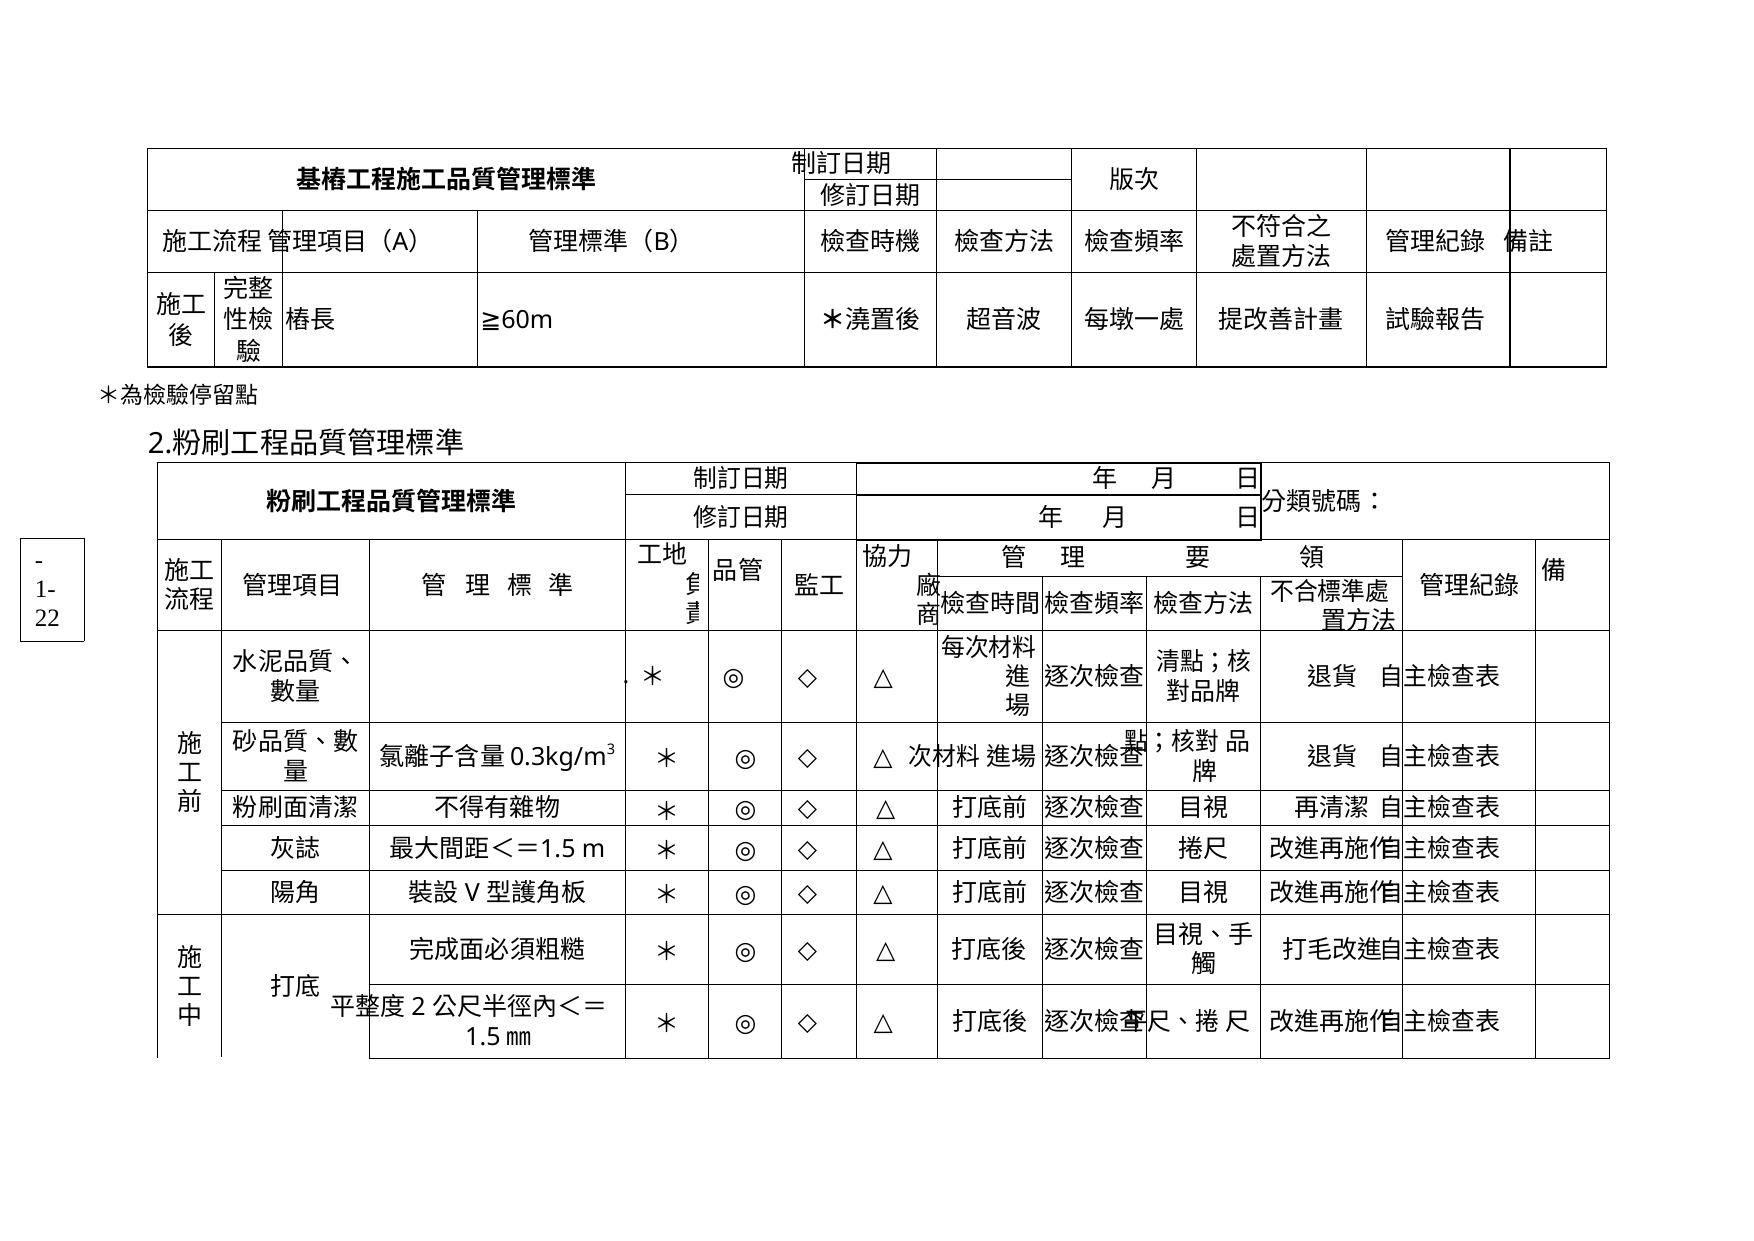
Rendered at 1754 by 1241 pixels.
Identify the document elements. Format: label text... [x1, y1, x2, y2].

table_cell △ [857, 826, 937, 870]
table_cell ◎ [709, 915, 781, 984]
table_cell [1536, 985, 1609, 1058]
table_cell 打底 [222, 915, 369, 1058]
table_cell ＊ [626, 871, 708, 914]
table_cell 施工流程 [148, 211, 282, 272]
table_cell 自主檢查表 [1403, 791, 1535, 825]
table_cell 完整性檢驗 [215, 273, 282, 366]
table_cell 裝設 V 型護角板 [370, 871, 625, 914]
table_cell 退貨 [1261, 723, 1402, 790]
table_cell △ [857, 871, 937, 914]
table_cell 逐次檢查 [1043, 631, 1146, 722]
table_header [1511, 149, 1606, 210]
table_cell 改進再施作 [1261, 826, 1402, 870]
table_cell 改進再施作 [1261, 871, 1402, 914]
table_cell 每次材料 進場 [938, 723, 1042, 790]
table_cell 打底前 [938, 871, 1042, 914]
table_cell 1.水泥表面不可破 損、結塊 2.堆置水泥底部要墊 高 [370, 631, 625, 722]
table_cell 逐次檢查 [1043, 915, 1146, 984]
table_cell ＊ [626, 826, 708, 870]
table_cell 樁長 [283, 273, 477, 366]
table_cell 不符合之 處置方法 [1197, 211, 1366, 272]
table_cell 自主檢查表 [1403, 915, 1535, 984]
table_cell 目視、手觸 [1147, 915, 1260, 984]
table_cell 改進再施作 [1261, 985, 1402, 1058]
table_cell 檢查方法 [1147, 577, 1260, 630]
table_cell 水泥品質、數量 [222, 631, 369, 722]
table_header 基樁工程施工品質管理標準 [148, 149, 804, 210]
table_cell ◇ [782, 985, 856, 1058]
table_cell 打毛改進 [1261, 915, 1402, 984]
table_cell ◎ [709, 985, 781, 1058]
table_cell 工地 負責人 [626, 540, 708, 630]
table_cell △ [857, 985, 937, 1058]
table_cell 自主檢查表 [1403, 723, 1535, 790]
table_cell 打底前 [938, 791, 1042, 825]
table_cell 目視 [1147, 791, 1260, 825]
table_cell 每次材料 進場 [938, 631, 1042, 722]
table_cell 備註 [1511, 211, 1606, 272]
table_header 年 月 日 [857, 464, 1260, 494]
table_cell △ [857, 631, 937, 722]
table_cell 打底前 [938, 826, 1042, 870]
table_header 制訂日期 [626, 463, 856, 494]
table_cell ＊ [626, 985, 708, 1058]
table_cell 監工 [782, 540, 856, 630]
table_header 制訂日期 [805, 149, 936, 179]
table_cell △ [857, 915, 937, 984]
table_cell 檢查頻率 [1043, 577, 1146, 630]
table_cell 施工流程 [158, 540, 221, 630]
table_cell [1536, 915, 1609, 984]
table_cell 捲尺 [1147, 826, 1260, 870]
table_cell 管理標準（B） [478, 211, 804, 272]
table_cell 目視 [1147, 871, 1260, 914]
table_cell 再清潔 [1261, 791, 1402, 825]
table_cell ◎ [709, 826, 781, 870]
table_cell ◇ [782, 791, 856, 825]
table_cell ◇ [782, 723, 856, 790]
table_cell ＊ [626, 791, 708, 825]
table_cell 施 工 前 [158, 631, 221, 914]
table_cell ◇ [782, 826, 856, 870]
table_cell ◇ [782, 915, 856, 984]
table_cell 自主檢查表 [1403, 985, 1535, 1058]
table_cell 管理項目 [222, 540, 369, 630]
table_cell 協力 廠商 [857, 541, 937, 630]
table_cell 逐次檢查 [1043, 871, 1146, 914]
table_cell 品管 主任 [709, 540, 781, 630]
table_cell ＊為檢驗停留點 [148, 368, 1606, 419]
table_header [1197, 149, 1366, 210]
table_cell ＊澆置後 [805, 273, 936, 366]
table_cell 氯離子含量0.3kg/m3 [370, 723, 625, 790]
table_cell 修訂日期 [626, 495, 856, 539]
table_cell 提改善計畫 [1197, 273, 1366, 366]
table_cell 超音波 [937, 273, 1071, 366]
table_cell 打底後 [938, 915, 1042, 984]
table_cell ＊ [626, 723, 708, 790]
table_cell △ [857, 723, 937, 790]
table_cell 修訂日期 [805, 180, 936, 210]
table_cell 最大間距＜＝1.5 m [370, 826, 625, 870]
table_cell ◎ [709, 871, 781, 914]
table_cell 每墩一處 [1072, 273, 1196, 366]
table_cell △ [857, 791, 937, 825]
table_cell ◎ [709, 791, 781, 825]
table_cell [1536, 871, 1609, 914]
table_cell 完成面必須粗糙 [370, 915, 625, 984]
table_header 版次 [1072, 149, 1196, 210]
table_cell 檢查頻率 [1072, 211, 1196, 272]
table_cell 自主檢查表 [1403, 871, 1535, 914]
table_cell 自主檢查表 [1403, 826, 1535, 870]
table_cell ＊ [626, 915, 708, 984]
table_cell 退貨 [1261, 631, 1402, 722]
text 2.粉刷工程品質管理標準 [148, 419, 1606, 462]
table_cell ≧60m [478, 273, 804, 366]
table_header 分類號碼： [1262, 463, 1609, 539]
table_cell 管 理 要 領 [938, 540, 1402, 576]
table_cell 管理紀錄 [1403, 540, 1535, 630]
table_cell 不合標準處置方法 [1261, 577, 1402, 630]
table_cell [1536, 723, 1609, 790]
table_header 粉刷工程品質管理標準 [158, 463, 625, 539]
table_cell 粉刷面清潔 [222, 791, 369, 825]
table_cell ◇ [782, 631, 856, 722]
table_cell 清點；核對 品牌 [1147, 723, 1260, 790]
table_cell 管 理 標 準 [370, 540, 625, 630]
table_cell 試驗報告 [1367, 273, 1509, 366]
table_cell 自主檢查表 [1403, 631, 1535, 722]
table_cell [1511, 273, 1606, 366]
table_cell 施 工 中 [158, 915, 222, 1058]
table_header 頁次 [1367, 149, 1509, 210]
table_cell 備註 [1536, 540, 1609, 630]
table_cell 檢查方法 [937, 211, 1071, 272]
table_cell 管理紀錄 [1367, 211, 1509, 272]
table_cell 檢查時機 [805, 211, 936, 272]
table_cell ◎ [709, 723, 781, 790]
table_cell 逐次檢查 [1043, 985, 1146, 1058]
table_cell 逐次檢查 [1043, 723, 1146, 790]
table_cell 逐次檢查 [1043, 791, 1146, 825]
table_cell ◇ [782, 871, 856, 914]
table_header [937, 149, 1071, 179]
table_cell 檢查時間 [938, 577, 1042, 630]
table_cell [937, 180, 1071, 210]
table_cell 平整度 2 公尺半徑內＜＝1.5 ㎜ [370, 985, 625, 1058]
table_cell [1536, 631, 1609, 722]
table_cell [1536, 791, 1609, 825]
table_cell 陽角 [222, 871, 369, 914]
table_cell ◎ [709, 631, 781, 722]
table_cell 砂品質、數量 [222, 723, 369, 790]
table_cell 管理項目（A） [283, 211, 477, 272]
table_cell 逐次檢查 [1043, 826, 1146, 870]
table_cell 打底後 [938, 985, 1042, 1058]
table_cell 不得有雜物 [370, 791, 625, 825]
table_cell 年 月 日 [857, 496, 1260, 539]
table_cell 灰誌 [222, 826, 369, 870]
table_cell [1536, 826, 1609, 870]
table_cell 水平尺、捲 尺 [1147, 985, 1260, 1058]
table_cell ＊ [626, 631, 708, 722]
table_cell 施工後 [148, 273, 214, 366]
table_cell 清點；核對品牌 [1147, 631, 1260, 722]
